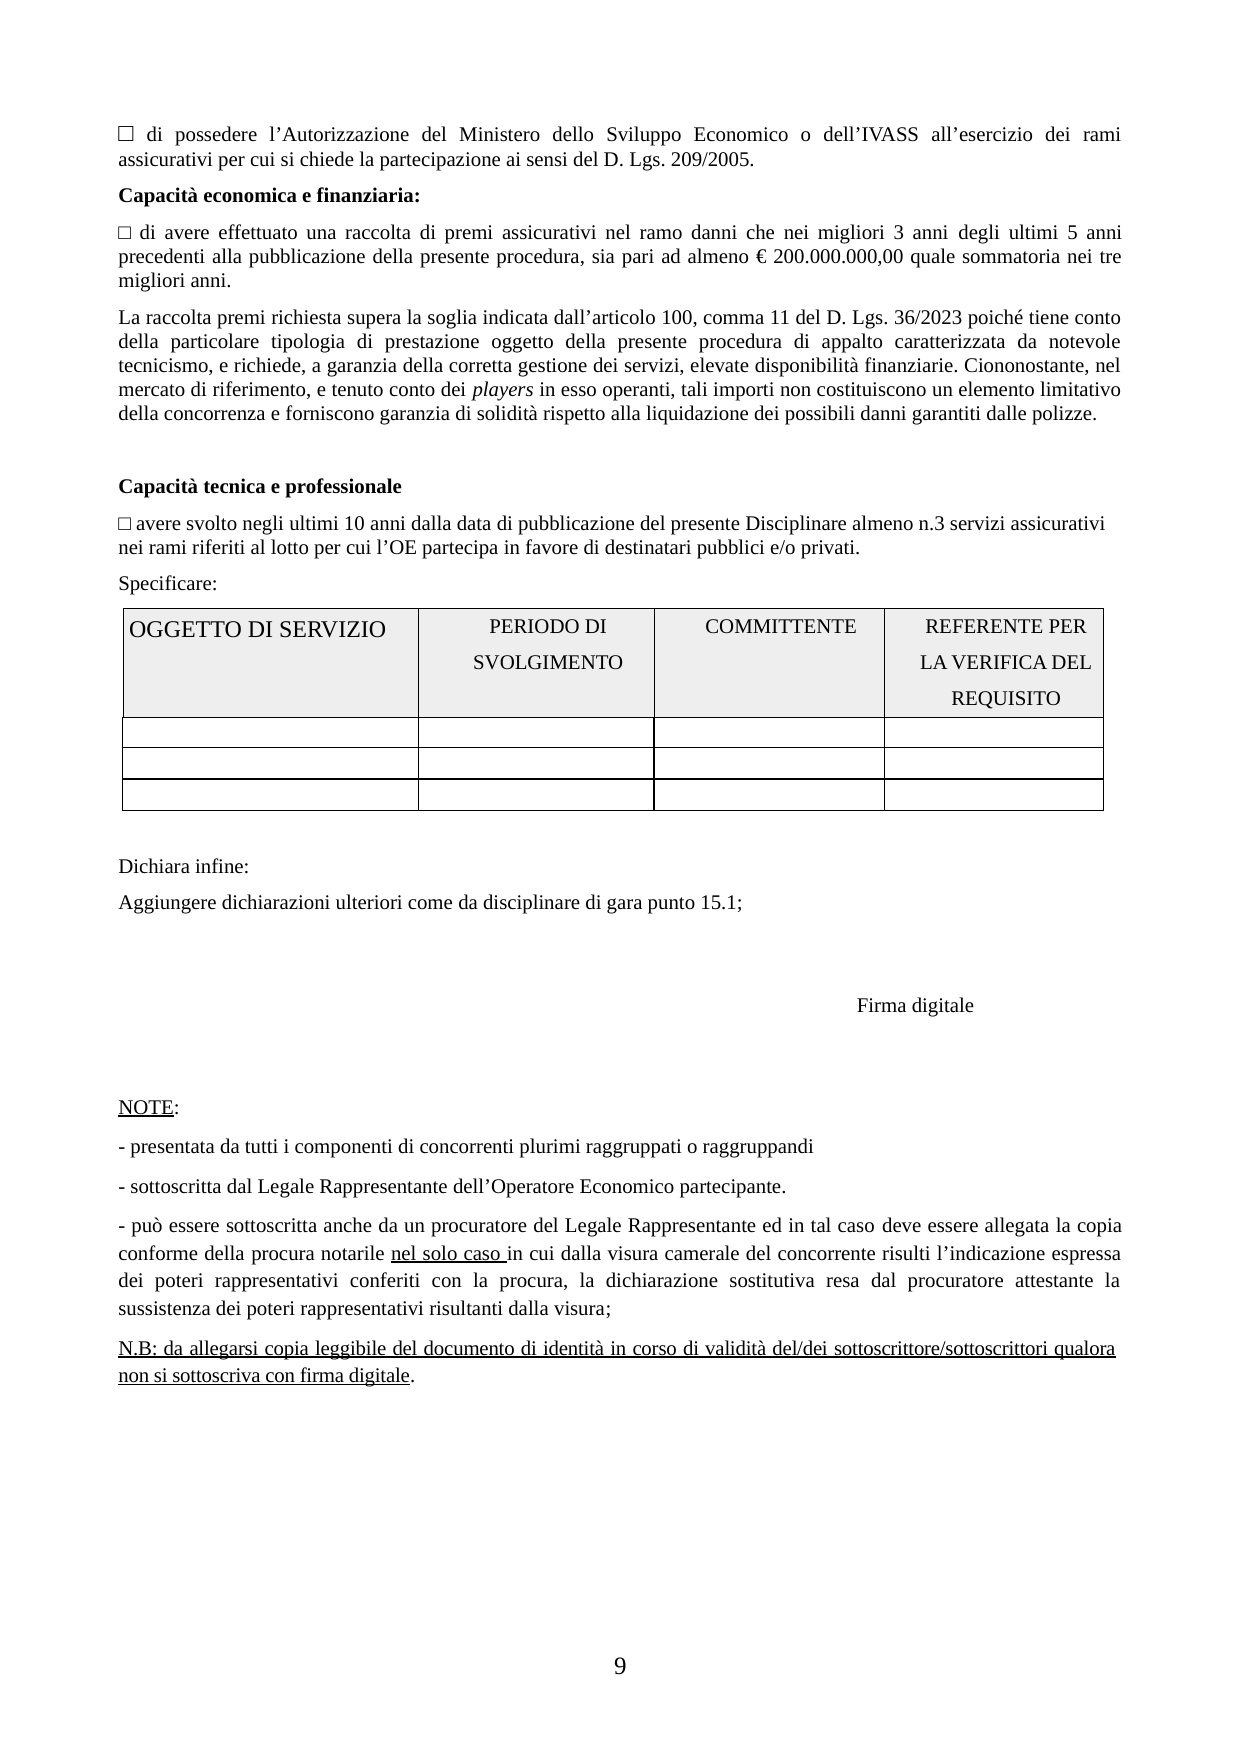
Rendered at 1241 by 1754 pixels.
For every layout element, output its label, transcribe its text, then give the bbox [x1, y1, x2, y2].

table_cell [655, 718, 884, 747]
text - sottoscritta dal Legale Rappresentante dell’Operatore Economico partecipante. [118, 1174, 1122, 1198]
text Capacità tecnica e professionale [118, 474, 1122, 498]
text non si sottoscriva con firma digitale. [118, 1358, 1116, 1387]
text Capacità economica e finanziaria: [118, 183, 1122, 207]
text - può essere sottoscritta anche da un procuratore del Legale Rappresentante ed in tal caso deve essere allegata la copia conforme della procura notarile nel solo caso in cui dalla visura camerale del concorrente risulti l’indicazione espressa dei poteri rappresentativi conferiti con la procura, la dichiarazione sostitutiva resa dal procuratore attestante la sussistenza dei poteri rappresentativi risultanti dalla visura; [118, 1213, 1122, 1320]
table_header COMMITTENTE [655, 609, 884, 717]
table_cell [885, 780, 1103, 810]
text La raccolta premi richiesta supera la soglia indicata dall’articolo 100, comma 11 del D. Lgs. 36/2023 poiché tiene conto della particolare tipologia di prestazione oggetto della presente procedura di appalto caratterizzata da notevole tecnicismo, e richiede, a garanzia della corretta gestione dei servizi, elevate disponibilità finanziarie. Ciononostante, nel mercato di riferimento, e tenuto conto dei players in esso operanti, tali importi non costituiscono un elemento limitativo della concorrenza e forniscono garanzia di solidità rispetto alla liquidazione dei possibili danni garantiti dalle polizze. [118, 305, 1122, 425]
table_cell [123, 748, 418, 778]
table_header OGGETTO DI SERVIZIO [124, 609, 418, 717]
text N.B: da allegarsi copia leggibile del documento di identità in corso di validità del/dei sottoscrittore/sottoscrittori qualora [118, 1335, 1116, 1356]
table_cell [885, 718, 1103, 747]
table_cell [123, 780, 418, 810]
table_header PERIODO DI SVOLGIMENTO [419, 609, 654, 717]
text □ avere svolto negli ultimi 10 anni dalla data di pubblicazione del presente Disciplinare almeno n.3 servizi assicurativi nei rami riferiti al lotto per cui l’OE partecipa in favore di destinatari pubblici e/o privati. [118, 511, 1122, 559]
text Dichiara infine: [118, 854, 1122, 878]
text Specificare: [118, 571, 1122, 595]
text □ di avere effettuato una raccolta di premi assicurativi nel ramo danni che nei migliori 3 anni degli ultimi 5 anni precedenti alla pubblicazione della presente procedura, sia pari ad almeno € 200.000.000,00 quale sommatoria nei tre migliori anni. [118, 220, 1122, 292]
table_cell [419, 780, 653, 810]
table_cell [419, 748, 653, 778]
table_cell [655, 780, 884, 810]
table_cell [655, 748, 884, 778]
table_cell [885, 748, 1103, 778]
text NOTE: [118, 1095, 1122, 1119]
text Firma digitale [118, 993, 1122, 1017]
table_header REFERENTE PER LA VERIFICA DEL REQUISITO [885, 609, 1103, 717]
table_cell [419, 718, 653, 747]
table_cell [123, 718, 418, 747]
text □ di possedere l’Autorizzazione del Ministero dello Sviluppo Economico o dell’IVASS all’esercizio dei rami assicurativi per cui si chiede la partecipazione ai sensi del D. Lgs. 209/2005. [118, 118, 1122, 171]
text Aggiungere dichiarazioni ulteriori come da disciplinare di gara punto 15.1; [118, 890, 1122, 914]
text - presentata da tutti i componenti di concorrenti plurimi raggruppati o raggruppandi [118, 1134, 1122, 1158]
